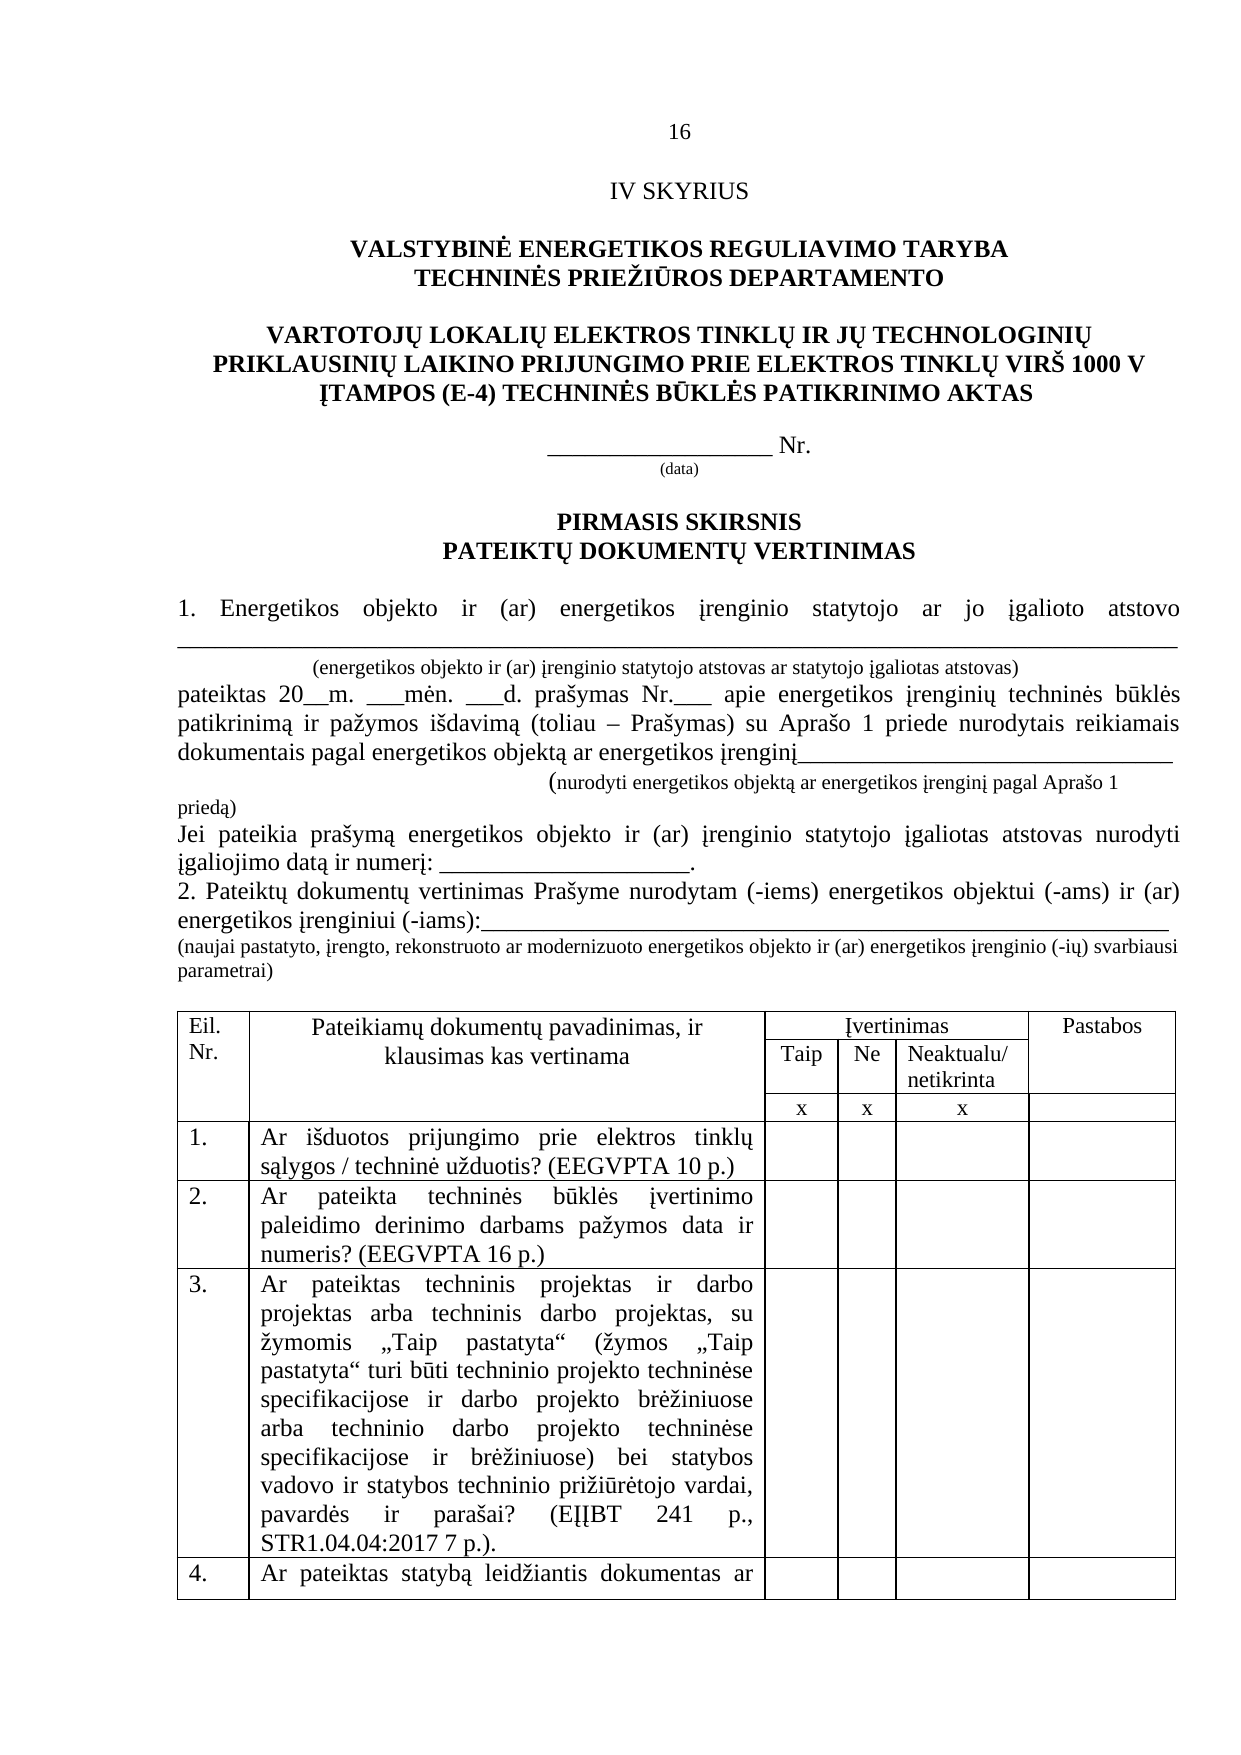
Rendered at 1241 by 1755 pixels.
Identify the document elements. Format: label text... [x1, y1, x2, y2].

table_cell [766, 1269, 837, 1557]
table_cell [897, 1181, 1028, 1267]
table_cell x [766, 1094, 837, 1121]
text (nurodyti energetikos objektą ar energetikos įrenginį pagal Aprašo 1 priedą) [177, 766, 1181, 819]
table_cell Ar pateiktas statybą leidžiantis dokumentas ar leidimas žemės darbams? ( STR 1.06.01:2016 40 p., SĮ 27 str.) [250, 1558, 764, 1599]
text PATEIKTŲ DOKUMENTŲ VERTINIMAS [177, 536, 1181, 564]
table_cell 4. [178, 1558, 248, 1599]
table_cell [897, 1269, 1028, 1557]
table_header Pastabos [1029, 1012, 1175, 1093]
table_cell [1030, 1558, 1175, 1599]
table_cell [839, 1122, 895, 1180]
text IV SKYRIUS [177, 176, 1181, 205]
table_cell [897, 1558, 1028, 1599]
table_cell 3. [178, 1269, 248, 1557]
table_cell [250, 1093, 764, 1121]
text TECHNINĖS PRIEŽIŪROS DEPARTAMENTO [177, 263, 1181, 291]
table_cell [839, 1269, 895, 1557]
table_header Pateikiamų dokumentų pavadinimas, ir klausimas kas vertinama [250, 1012, 764, 1093]
text __________________ Nr. [177, 430, 1181, 459]
text Jei pateikia prašymą energetikos objekto ir (ar) įrenginio statytojo įgaliotas atstovas nurodyti įgaliojimo datą ir numerį: ____________________. [177, 819, 1181, 876]
text PIRMASIS SKIRSNIS [177, 507, 1181, 536]
table_cell Ar išduotos prijungimo prie elektros tinklų sąlygos / techninė užduotis? (EEGVPTA 10 p.) [250, 1122, 764, 1180]
table_cell [897, 1122, 1028, 1180]
text pateiktas 20__m. ___mėn. ___d. prašymas Nr.___ apie energetikos įrenginių techninės būklės patikrinimą ir pažymos išdavimą (toliau – Prašymas) su Aprašo 1 priede nurodytais reikiamais dokumentais pagal energetikos objektą ar energetikos įrenginį______________________________ [177, 679, 1181, 766]
table_cell [766, 1122, 837, 1180]
table_cell [1030, 1181, 1175, 1267]
table_cell [766, 1558, 837, 1599]
text VALSTYBINĖ ENERGETIKOS REGULIAVIMO TARYBA [177, 234, 1181, 263]
table_cell Neaktualu/ netikrinta [897, 1040, 1028, 1093]
table_header Eil. Nr. [178, 1012, 249, 1121]
table_cell x [839, 1094, 895, 1121]
table_cell x [897, 1094, 1028, 1121]
table_cell Ar pateikta techninės būklės įvertinimo paleidimo derinimo darbams pažymos data ir numeris? (EEGVPTA 16 p.) [250, 1181, 764, 1267]
table_cell [766, 1181, 837, 1267]
table_cell [839, 1181, 895, 1267]
table_cell [839, 1558, 895, 1599]
table_cell 2. [178, 1181, 248, 1267]
table_cell Ne [839, 1040, 895, 1093]
text 2. Pateiktų dokumentų vertinimas Prašyme nurodytam (-iems) energetikos objektui (-ams) ir (ar) energetikos įrenginiui (-iams):_______________________________________________________ [177, 876, 1181, 934]
table_cell [1030, 1269, 1175, 1557]
text (data) [177, 459, 1181, 478]
table_header Įvertinimas [766, 1012, 1028, 1038]
text VARTOTOJŲ LOKALIŲ ELEKTROS TINKLŲ IR JŲ TECHNOLOGINIŲ PRIKLAUSINIŲ LAIKINO PRIJUNGIMO PRIE ELEKTROS TINKLŲ VIRŠ 1000 V ĮTAMPOS (E-4) TECHNINĖS BŪKLĖS PATIKRINIMO AKTAS [177, 320, 1181, 406]
table_cell Ar pateiktas techninis projektas ir darbo projektas arba techninis darbo projektas, su žymomis „Taip pastatyta“ (žymos „Taip pastatyta“ turi būti techninio projekto techninėse specifikacijose ir darbo projekto brėžiniuose arba techninio darbo projekto techninėse specifikacijose ir brėžiniuose) bei statybos vadovo ir statybos techninio prižiūrėtojo vardai, pavardės ir parašai? (EĮĮBT 241 p., STR1.04.04:2017 7 p.). [250, 1269, 764, 1557]
text (naujai pastatyto, įrengto, rekonstruoto ar modernizuoto energetikos objekto ir (ar) energetikos įrenginio (-ių) svarbiausi parametrai) [177, 934, 1181, 982]
text 1. Energetikos objekto ir (ar) energetikos įrenginio statytojo ar jo įgalioto atstovo ________________________________________________________________________________ (energetikos objekto ir (ar) įrenginio statytojo atstovas ar statytojo įgaliotas atstovas) [177, 593, 1181, 679]
table_cell [1030, 1122, 1175, 1180]
table_cell [1030, 1094, 1175, 1121]
table_cell Taip [766, 1040, 837, 1093]
table_cell 1. [178, 1122, 248, 1180]
